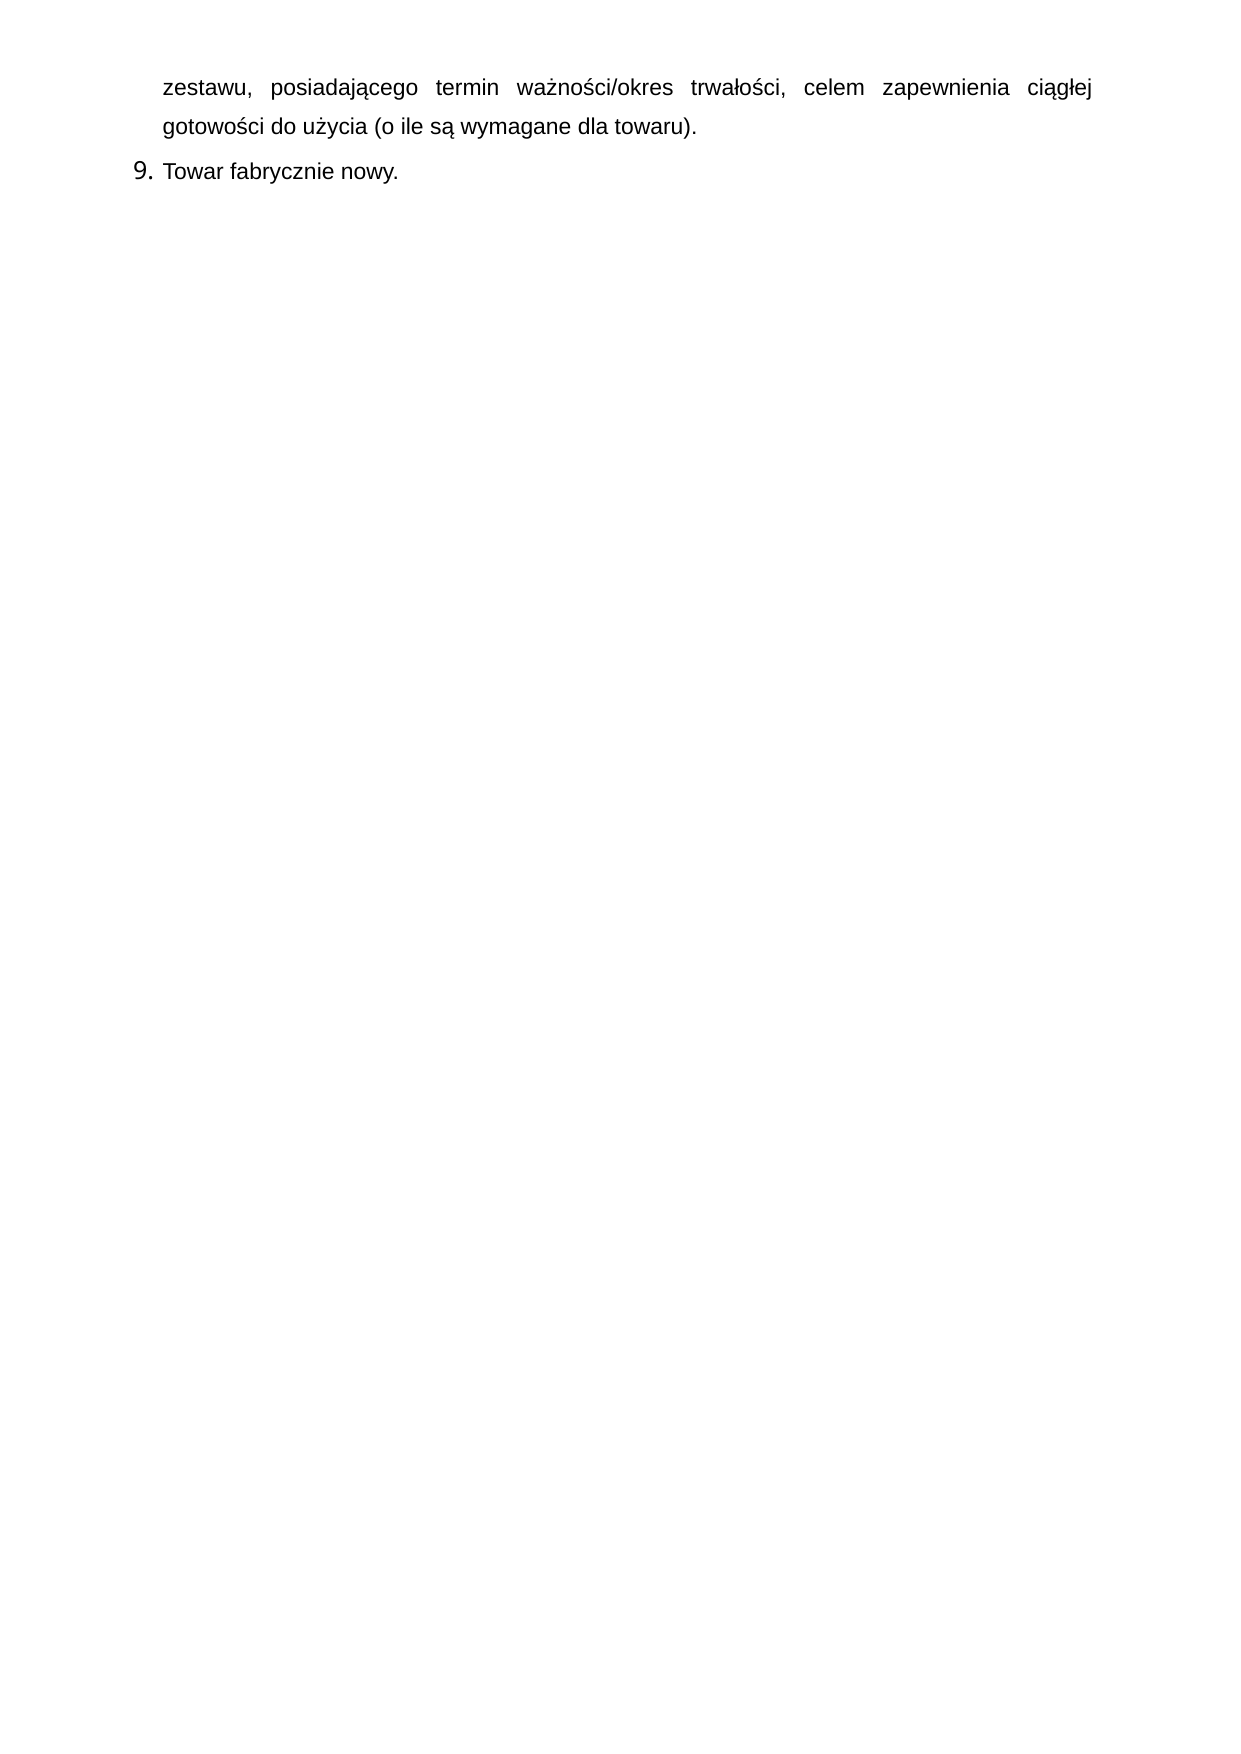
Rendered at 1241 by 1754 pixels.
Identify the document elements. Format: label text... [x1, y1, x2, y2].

list Towar fabrycznie nowy. [133, 153, 1093, 187]
list zestawu, posiadającego termin ważności/okres trwałości, celem zapewnienia ciągłej gotowości do użycia (o ile są wymagane dla towaru). [133, 74, 1093, 140]
